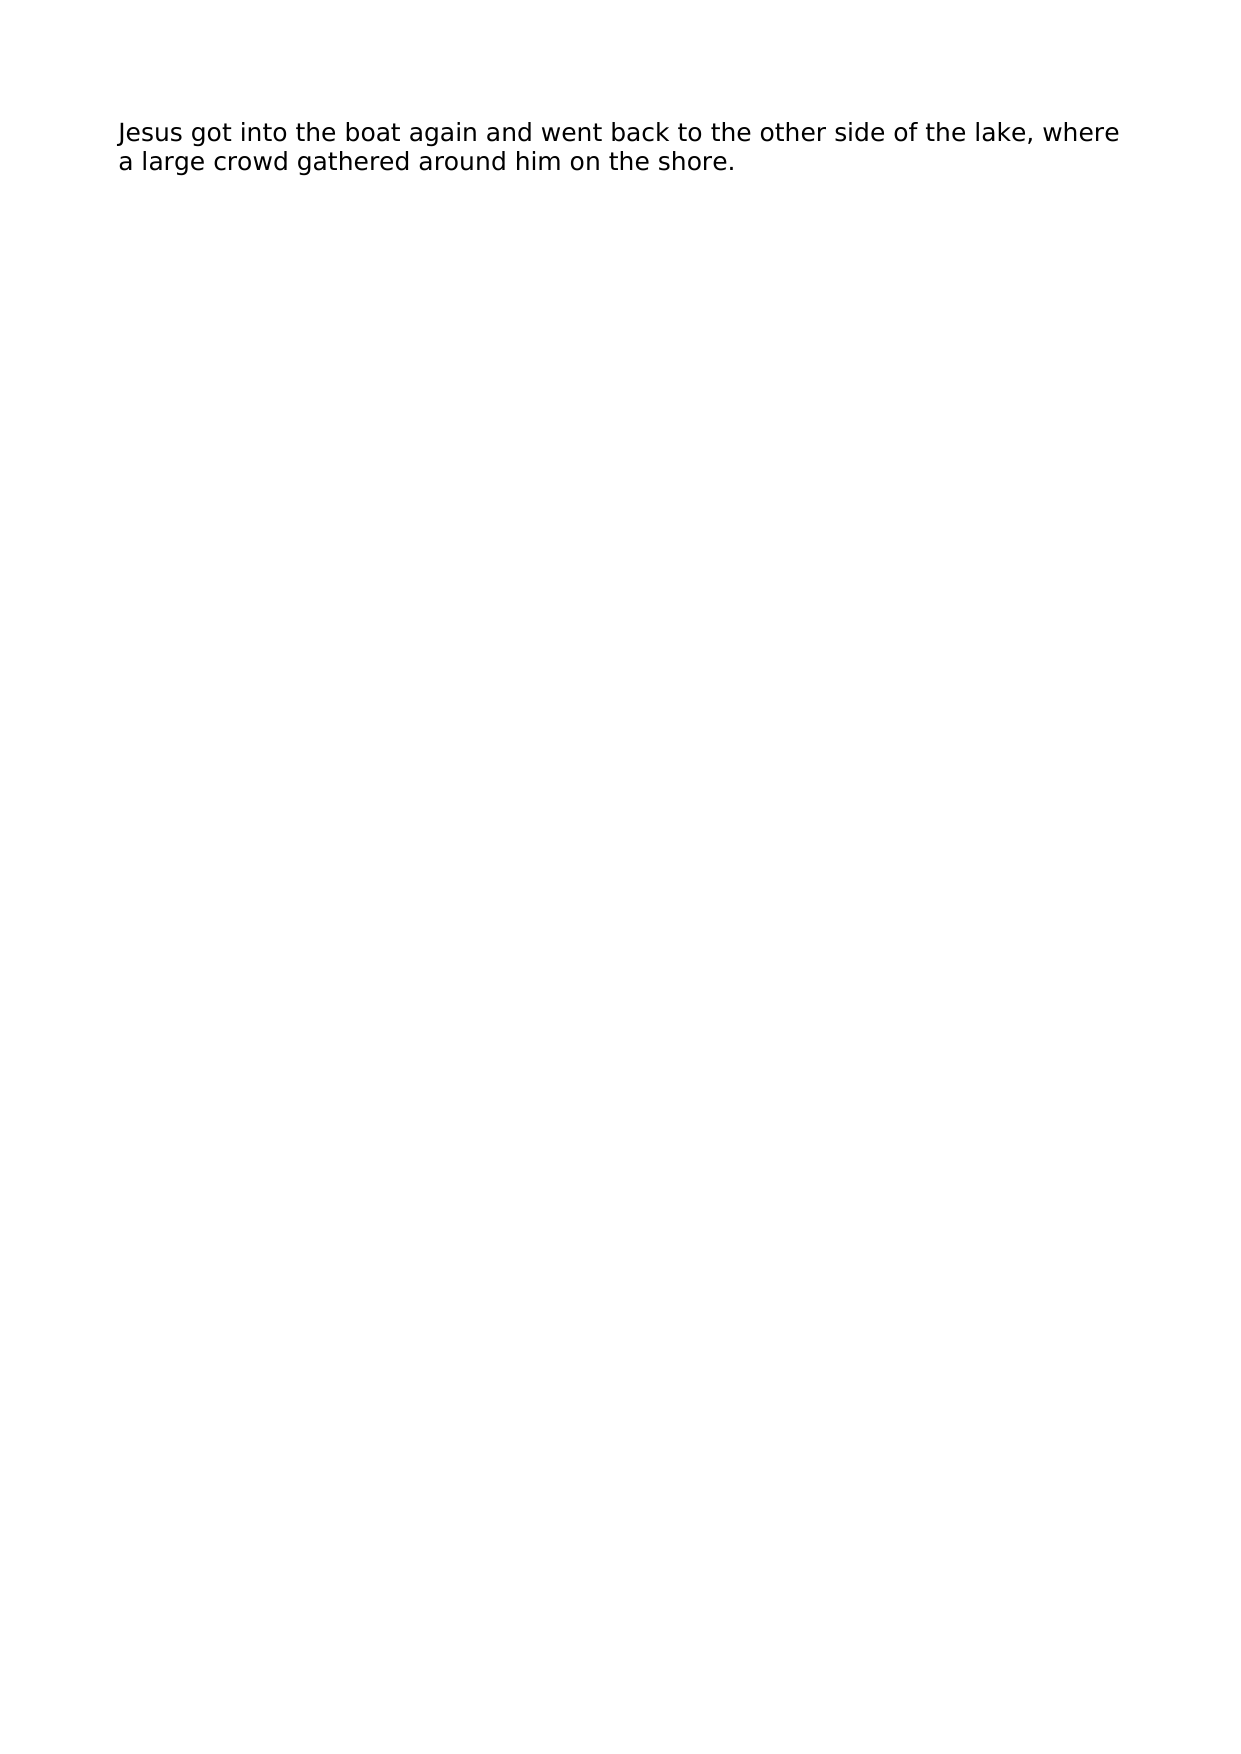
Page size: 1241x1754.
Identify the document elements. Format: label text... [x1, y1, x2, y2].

text Jesus got into the boat again and went back to the other side of the lake, where a large crowd gathered around him on the shore. [118, 118, 1122, 176]
